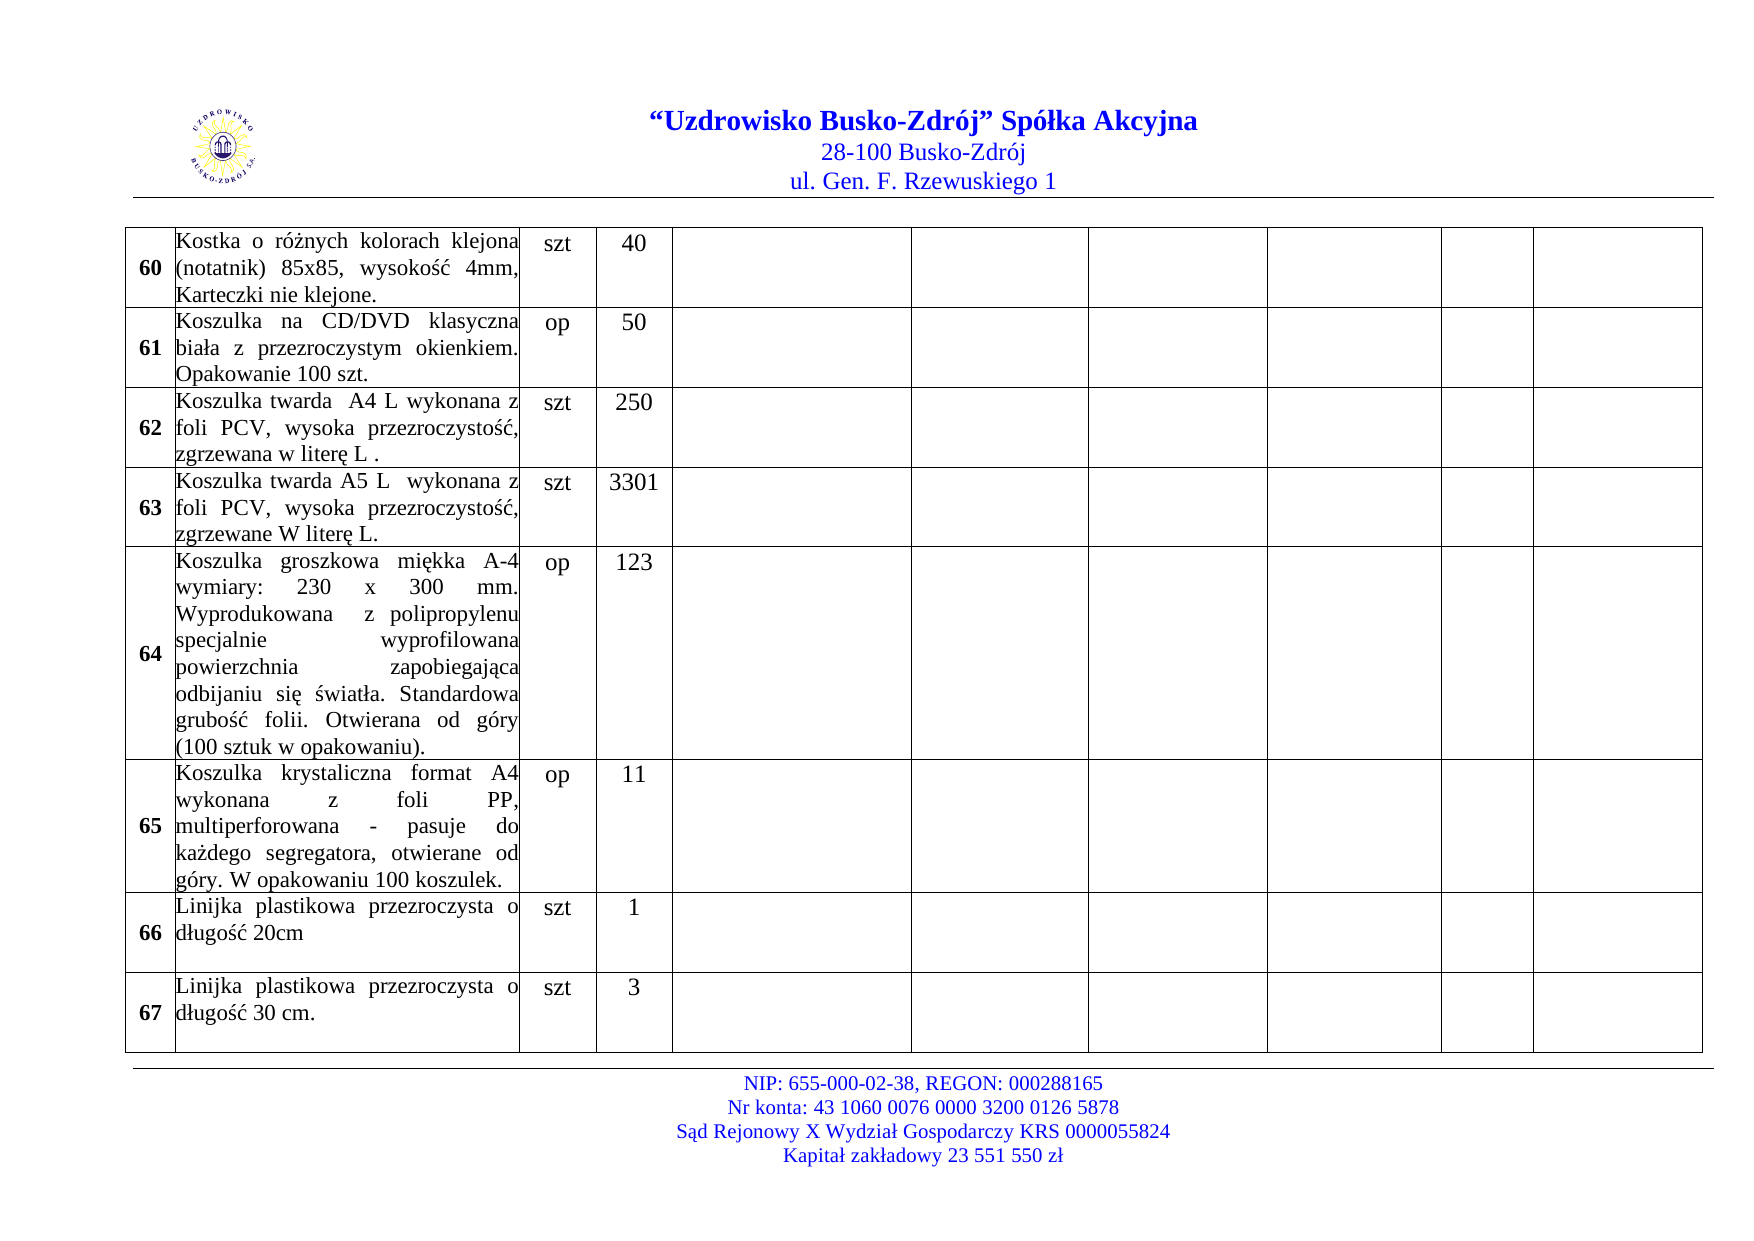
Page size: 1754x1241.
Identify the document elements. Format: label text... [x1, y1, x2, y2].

table_cell [912, 547, 1088, 759]
table_cell [1089, 228, 1267, 307]
table_cell [1710, 892, 1717, 972]
table_cell [1268, 547, 1441, 759]
table_cell [1089, 760, 1267, 892]
table_cell [673, 893, 911, 972]
table_cell 60 [126, 228, 175, 307]
table_cell [912, 893, 1088, 972]
table_cell [1534, 228, 1702, 307]
table_cell [1710, 467, 1717, 546]
table_cell [912, 388, 1088, 467]
table_cell [1710, 759, 1717, 892]
table_cell [1442, 760, 1533, 892]
table_cell 40 [597, 228, 672, 307]
table_cell [673, 388, 911, 467]
table_cell [1710, 307, 1717, 387]
table_cell [1089, 973, 1267, 1052]
table_cell [1706, 227, 1710, 307]
table_cell Koszulka twarda A5 L wykonana z foli PCV, wysoka przezroczystość, zgrzewane W literę L. [176, 468, 519, 546]
table_cell [912, 228, 1088, 307]
table_cell [1534, 547, 1702, 759]
table_cell szt [520, 468, 596, 546]
table_cell [1442, 973, 1533, 1052]
table_cell 3 [597, 973, 672, 1052]
table_cell 64 [126, 547, 175, 759]
table_cell szt [520, 893, 596, 972]
table_cell 63 [126, 468, 175, 546]
table_cell [912, 973, 1088, 1052]
table_cell [1268, 973, 1441, 1052]
table_cell [1089, 468, 1267, 546]
table_cell [1268, 308, 1441, 387]
table_cell szt [520, 388, 596, 467]
table_cell 66 [126, 893, 175, 972]
table_cell Koszulka groszkowa miękka A-4 wymiary: 230 x 300 mm. Wyprodukowana z polipropylenu specjalnie wyprofilowana powierzchnia zapobiegająca odbijaniu się światła. Standardowa grubość folii. Otwierana od góry (100 sztuk w opakowaniu). [176, 547, 519, 759]
table_cell [1710, 387, 1717, 467]
table_cell [1706, 387, 1710, 467]
table_cell [912, 468, 1088, 546]
table_cell [1268, 893, 1441, 972]
table_cell [673, 973, 911, 1052]
table_cell 11 [597, 760, 672, 892]
table_cell 65 [126, 760, 175, 892]
table_cell Linijka plastikowa przezroczysta o długość 20cm [176, 893, 519, 972]
table_cell [1706, 467, 1710, 546]
table_cell [1534, 388, 1702, 467]
table_cell Koszulka twarda A4 L wykonana z foli PCV, wysoka przezroczystość, zgrzewana w literę L . [176, 388, 519, 467]
table_cell [1089, 547, 1267, 759]
table_cell [673, 308, 911, 387]
table_cell Kostka o różnych kolorach klejona (notatnik) 85x85, wysokość 4mm, Karteczki nie klejone. [176, 228, 519, 307]
table_cell [1442, 228, 1533, 307]
table_cell [1268, 228, 1441, 307]
table_cell [1710, 227, 1717, 307]
table_cell [673, 760, 911, 892]
table_cell [1268, 468, 1441, 546]
table_cell [1442, 893, 1533, 972]
table_cell [1534, 973, 1702, 1052]
table_cell [1706, 892, 1710, 972]
table_cell [1442, 468, 1533, 546]
table_cell 1 [597, 893, 672, 972]
table_cell [1706, 546, 1710, 759]
table_cell [1534, 308, 1702, 387]
table_cell [1089, 893, 1267, 972]
table_cell [1442, 388, 1533, 467]
table_cell [1534, 760, 1702, 892]
table_cell [1706, 972, 1710, 1052]
table_cell [1706, 759, 1710, 892]
table_cell [1706, 307, 1710, 387]
table_cell [673, 547, 911, 759]
table_cell [912, 308, 1088, 387]
table_cell [673, 468, 911, 546]
table_cell [1710, 546, 1717, 759]
table_cell Koszulka krystaliczna format A4 wykonana z foli PP, multiperforowana - pasuje do każdego segregatora, otwierane od góry. W opakowaniu 100 koszulek. [176, 760, 519, 892]
table_cell 3301 [597, 468, 672, 546]
table_cell Koszulka na CD/DVD klasyczna biała z przezroczystym okienkiem. Opakowanie 100 szt. [176, 308, 519, 387]
table_cell [912, 760, 1088, 892]
table_cell [1089, 388, 1267, 467]
table_cell 67 [126, 973, 175, 1052]
table_cell [673, 228, 911, 307]
table_cell op [520, 308, 596, 387]
table_cell [1089, 308, 1267, 387]
table_cell 61 [126, 308, 175, 387]
table_cell szt [520, 228, 596, 307]
table_cell 62 [126, 388, 175, 467]
table_cell 50 [597, 308, 672, 387]
table_cell [1442, 308, 1533, 387]
table_cell szt [520, 973, 596, 1052]
table_cell [1710, 972, 1717, 1052]
table_cell [1442, 547, 1533, 759]
table_cell op [520, 760, 596, 892]
table_cell 123 [597, 547, 672, 759]
table_cell [1534, 893, 1702, 972]
table_cell Linijka plastikowa przezroczysta o długość 30 cm. [176, 973, 519, 1052]
table_cell [1268, 760, 1441, 892]
table_cell [1268, 388, 1441, 467]
table_cell [1534, 468, 1702, 546]
table_cell 250 [597, 388, 672, 467]
table_cell op [520, 547, 596, 759]
